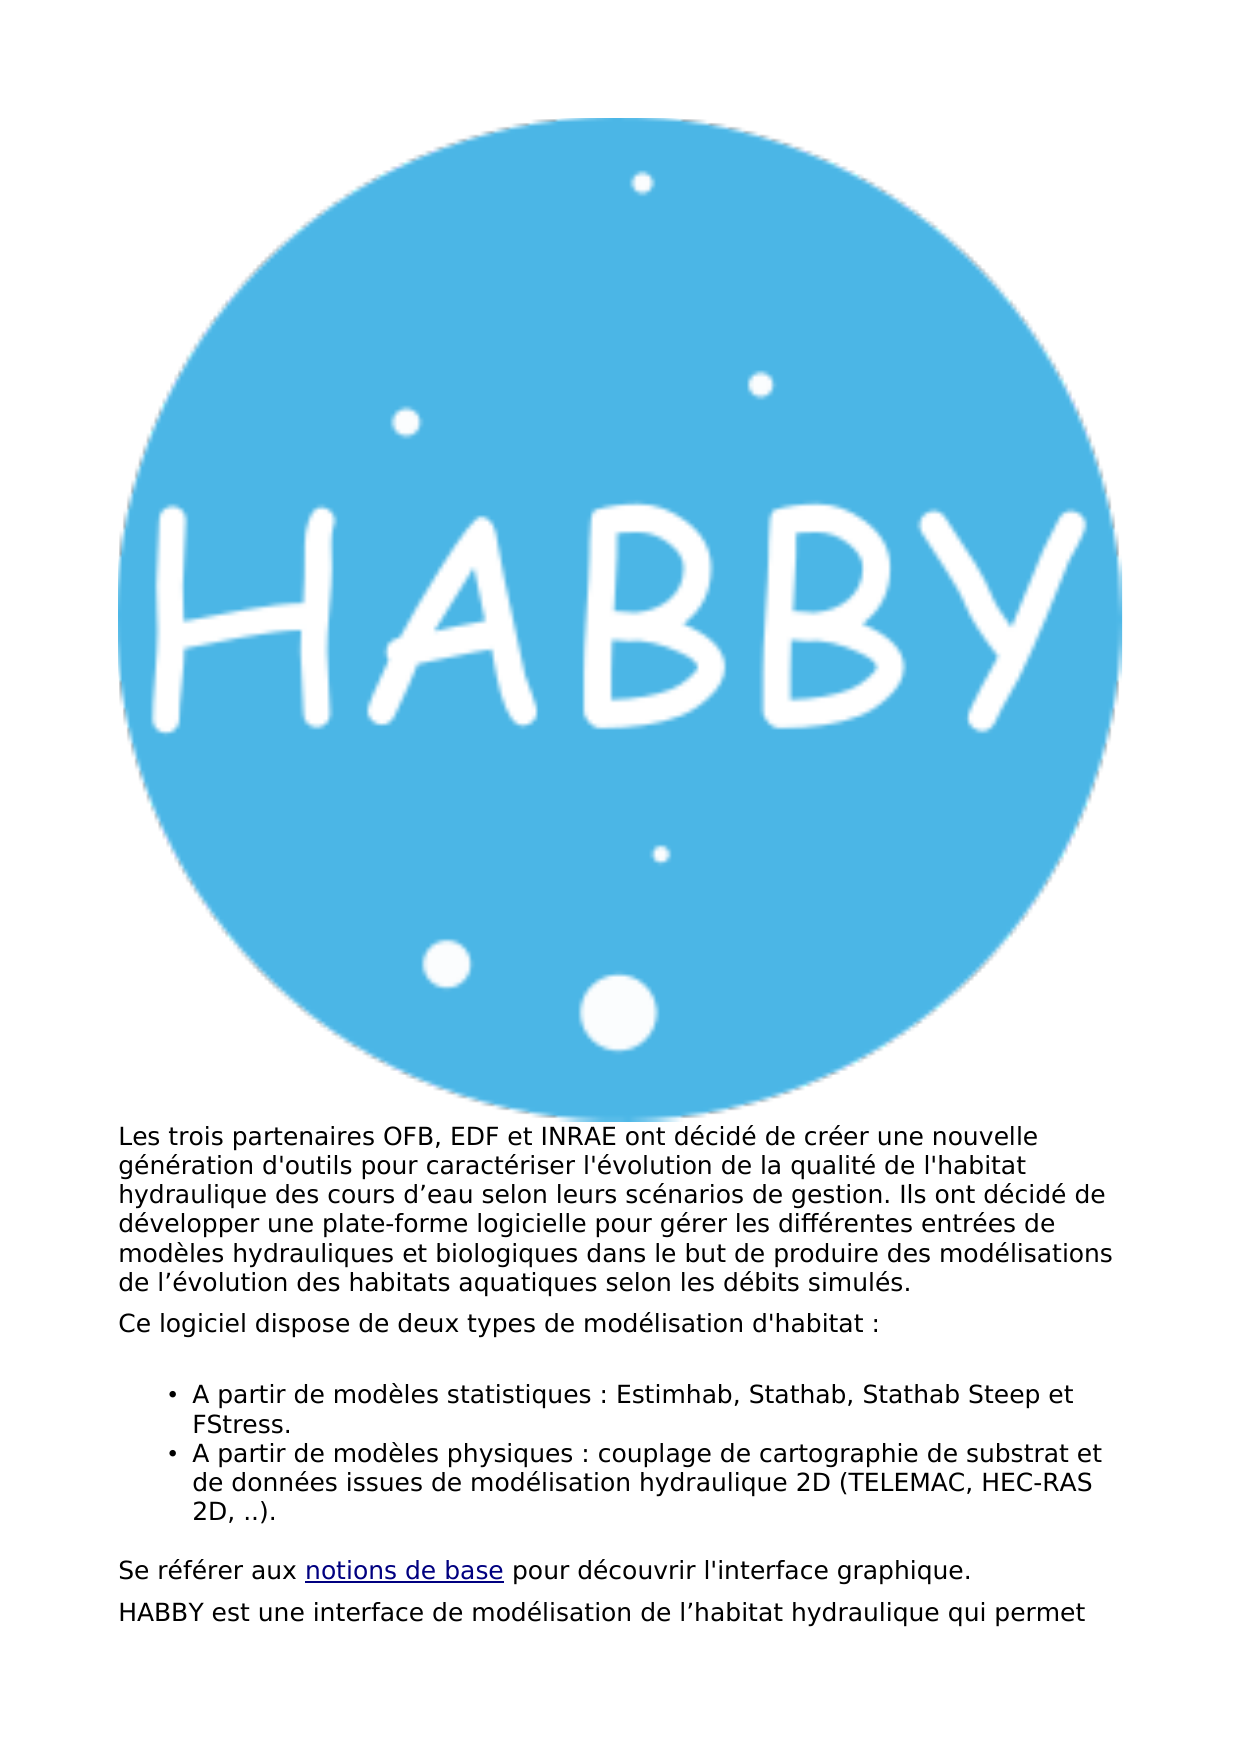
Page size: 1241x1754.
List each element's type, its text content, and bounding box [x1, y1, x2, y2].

text Ce logiciel dispose de deux types de modélisation d'habitat : [118, 1309, 1122, 1339]
list A partir de modèles statistiques : Estimhab, Stathab, Stathab Steep et FStress. [177, 1381, 1122, 1439]
text Se référer aux notions de base pour découvrir l'interface graphique. [118, 1556, 1122, 1585]
list A partir de modèles physiques : couplage de cartographie de substrat et de données issues de modélisation hydraulique 2D (TELEMAC, HEC-RAS 2D, ..). [177, 1439, 1122, 1527]
text Les trois partenaires OFB, EDF et INRAE ont décidé de créer une nouvelle génération d'outils pour caractériser l'évolution de la qualité de l'habitat hydraulique des cours d’eau selon leurs scénarios de gestion. Ils ont décidé de développer une plate-forme logicielle pour gérer les différentes entrées de modèles hydrauliques et biologiques dans le but de produire des modélisations de l’évolution des habitats aquatiques selon les débits simulés. [118, 1122, 1122, 1297]
picture [118, 118, 1123, 1122]
text HABBY est une interface de modélisation de l’habitat hydraulique qui permet [118, 1598, 1122, 1627]
